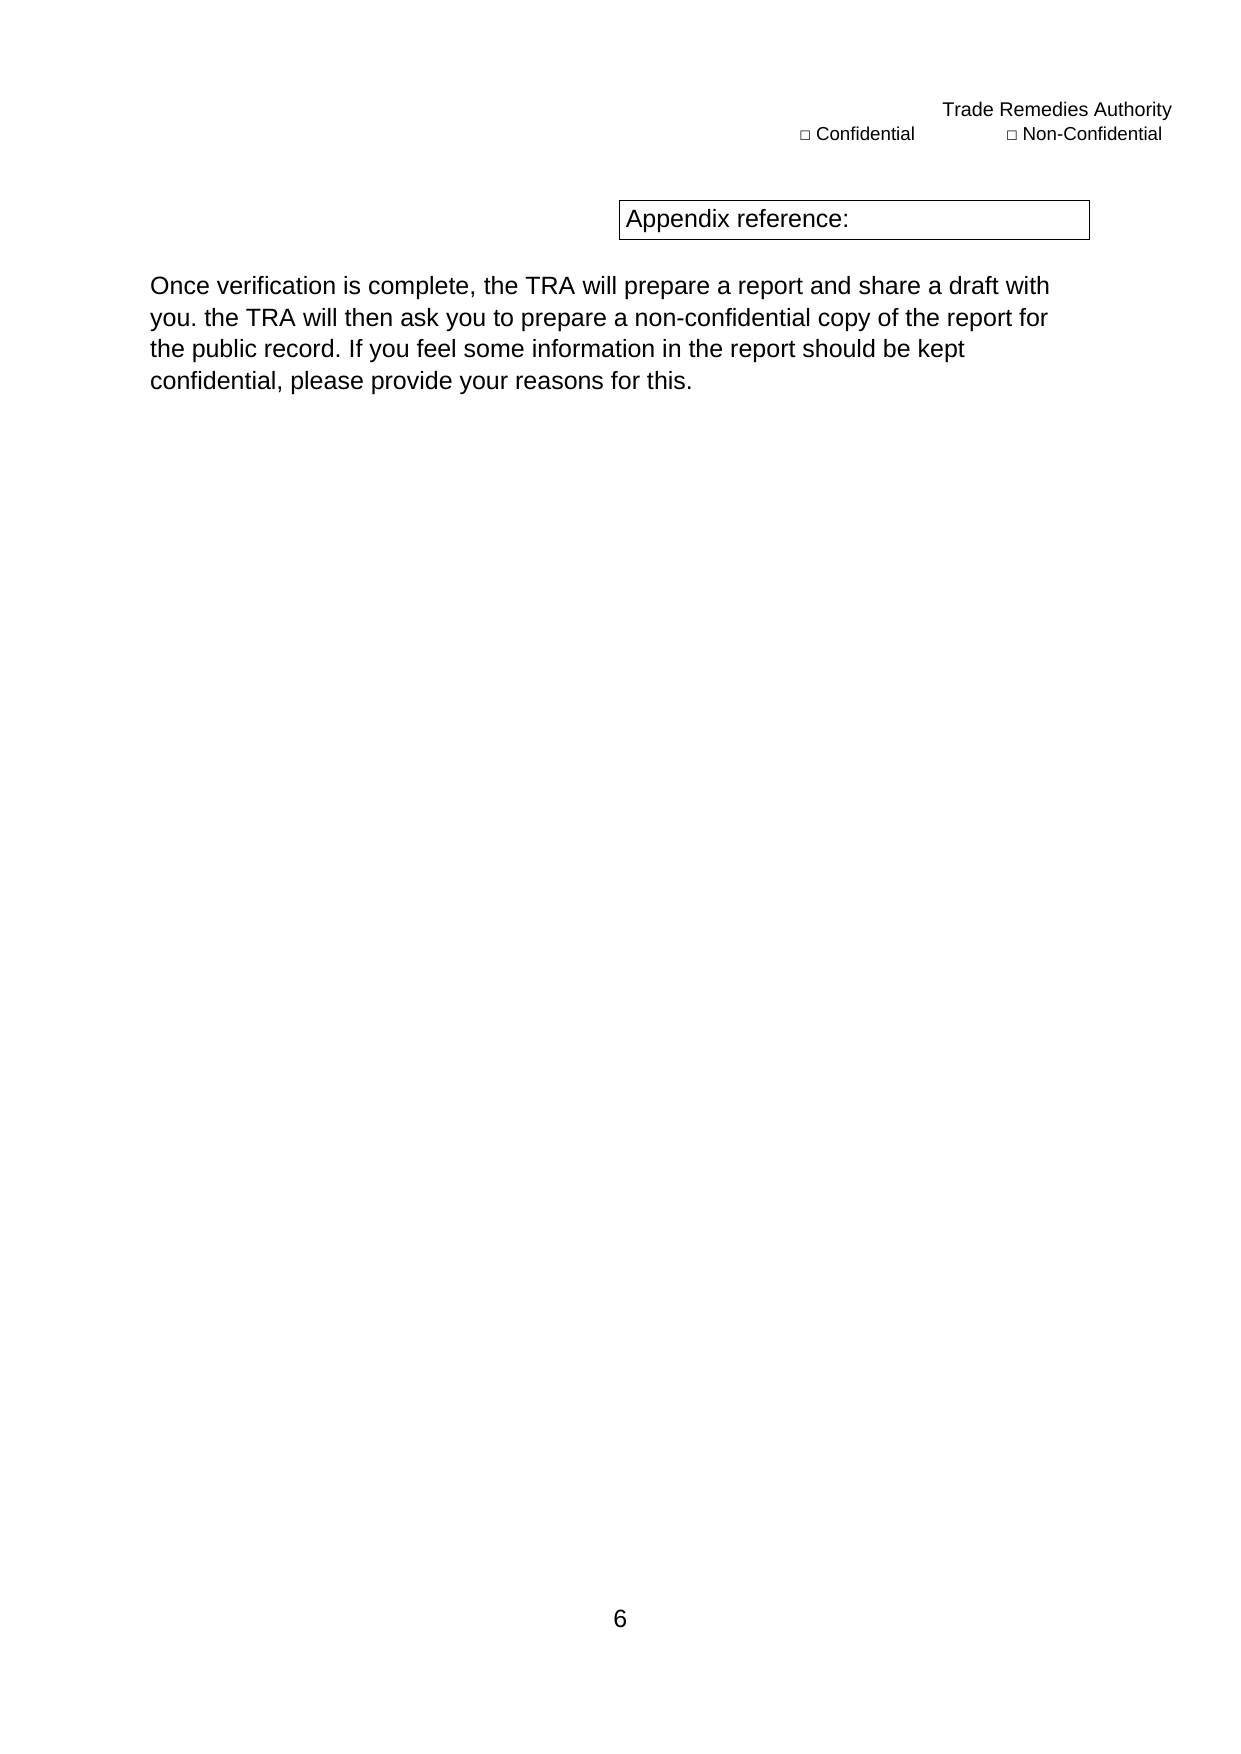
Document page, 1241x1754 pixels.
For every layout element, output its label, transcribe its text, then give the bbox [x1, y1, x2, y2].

table_cell Appendix reference: [620, 201, 1089, 238]
table_cell [150, 201, 619, 238]
text Once verification is complete, the TRA will prepare a report and share a draft with you. the TRA will then ask you to prepare a non-confidential copy of the report for the public record. If you feel some information in the report should be kept confidential, please provide your reasons for this. [150, 271, 1090, 394]
